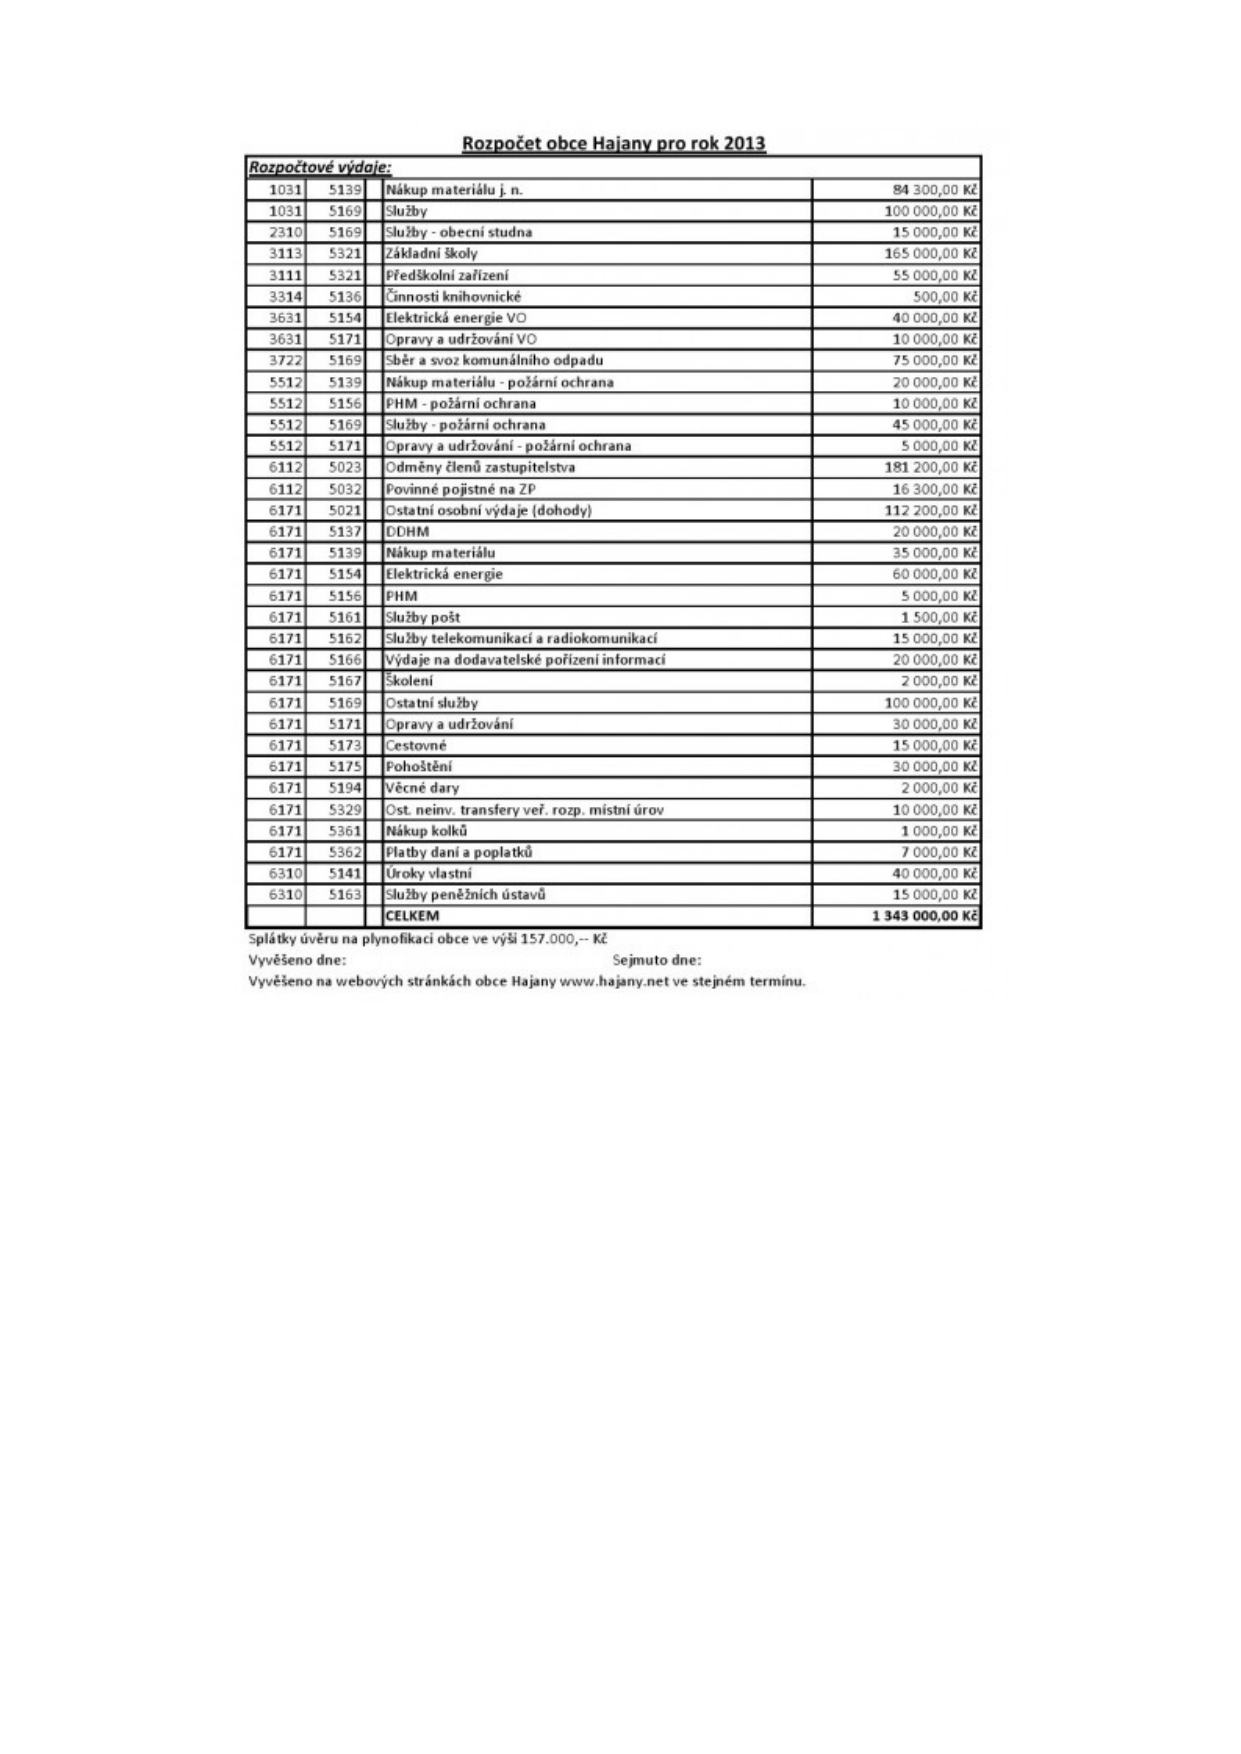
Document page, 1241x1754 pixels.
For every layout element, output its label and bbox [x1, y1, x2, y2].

picture [229, 118, 1011, 1003]
